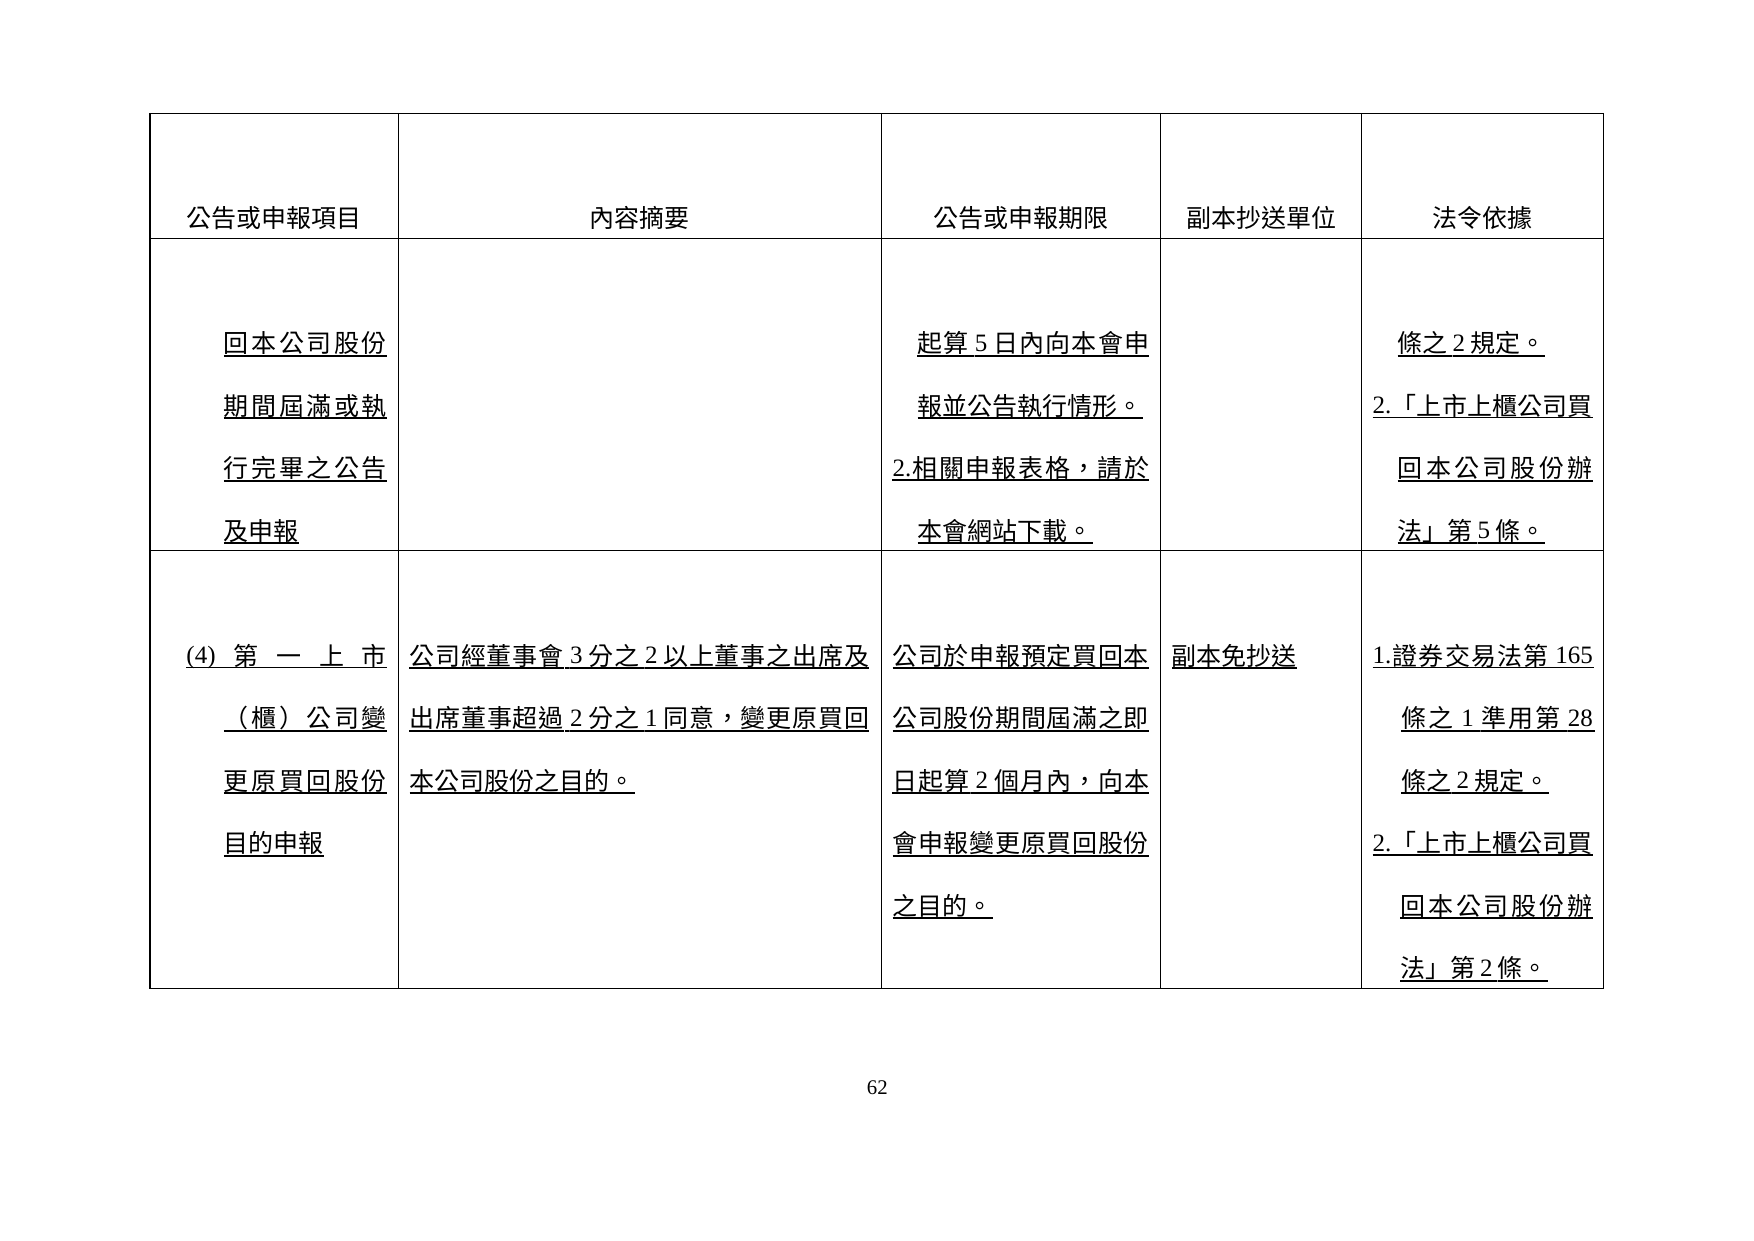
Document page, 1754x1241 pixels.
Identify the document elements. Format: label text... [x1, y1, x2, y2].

table_header 公告或申報期限 [882, 114, 1160, 238]
table_cell 公司經董事會3分之2以上董事之出席及出席董事超過2分之1同意，變更原買回本公司股份之目的。 [399, 551, 881, 988]
table_header 法令依據 [1362, 114, 1603, 238]
table_header 副本抄送單位 [1161, 114, 1361, 238]
table_cell 公司於申報預定買回本公司股份期間屆滿之即日起算2個月內，向本會申報變更原買回股份之目的。 [882, 551, 1160, 988]
table_header 公告或申報項目 [151, 114, 398, 238]
table_cell (4)第一上市（櫃）公司變更原買回股份目的申報 [151, 551, 398, 988]
table_header 內容摘要 [399, 114, 881, 238]
table_cell 回本公司股份期間屆滿或執行完畢之公告及申報 [151, 239, 398, 550]
table_cell [1161, 239, 1361, 550]
table_cell 條之2規定。 2.「上市上櫃公司買回本公司股份辦法」第5條。 [1362, 239, 1603, 550]
table_cell 1.證券交易法第165條之1準用第28條之2規定。 2.「上市上櫃公司買回本公司股份辦法」第2條。 [1362, 551, 1603, 988]
table_cell 副本免抄送 [1161, 551, 1361, 988]
table_cell 起算5日內向本會申報並公告執行情形。 2.相關申報表格，請於本會網站下載。 [882, 239, 1160, 550]
table_cell [399, 239, 881, 550]
